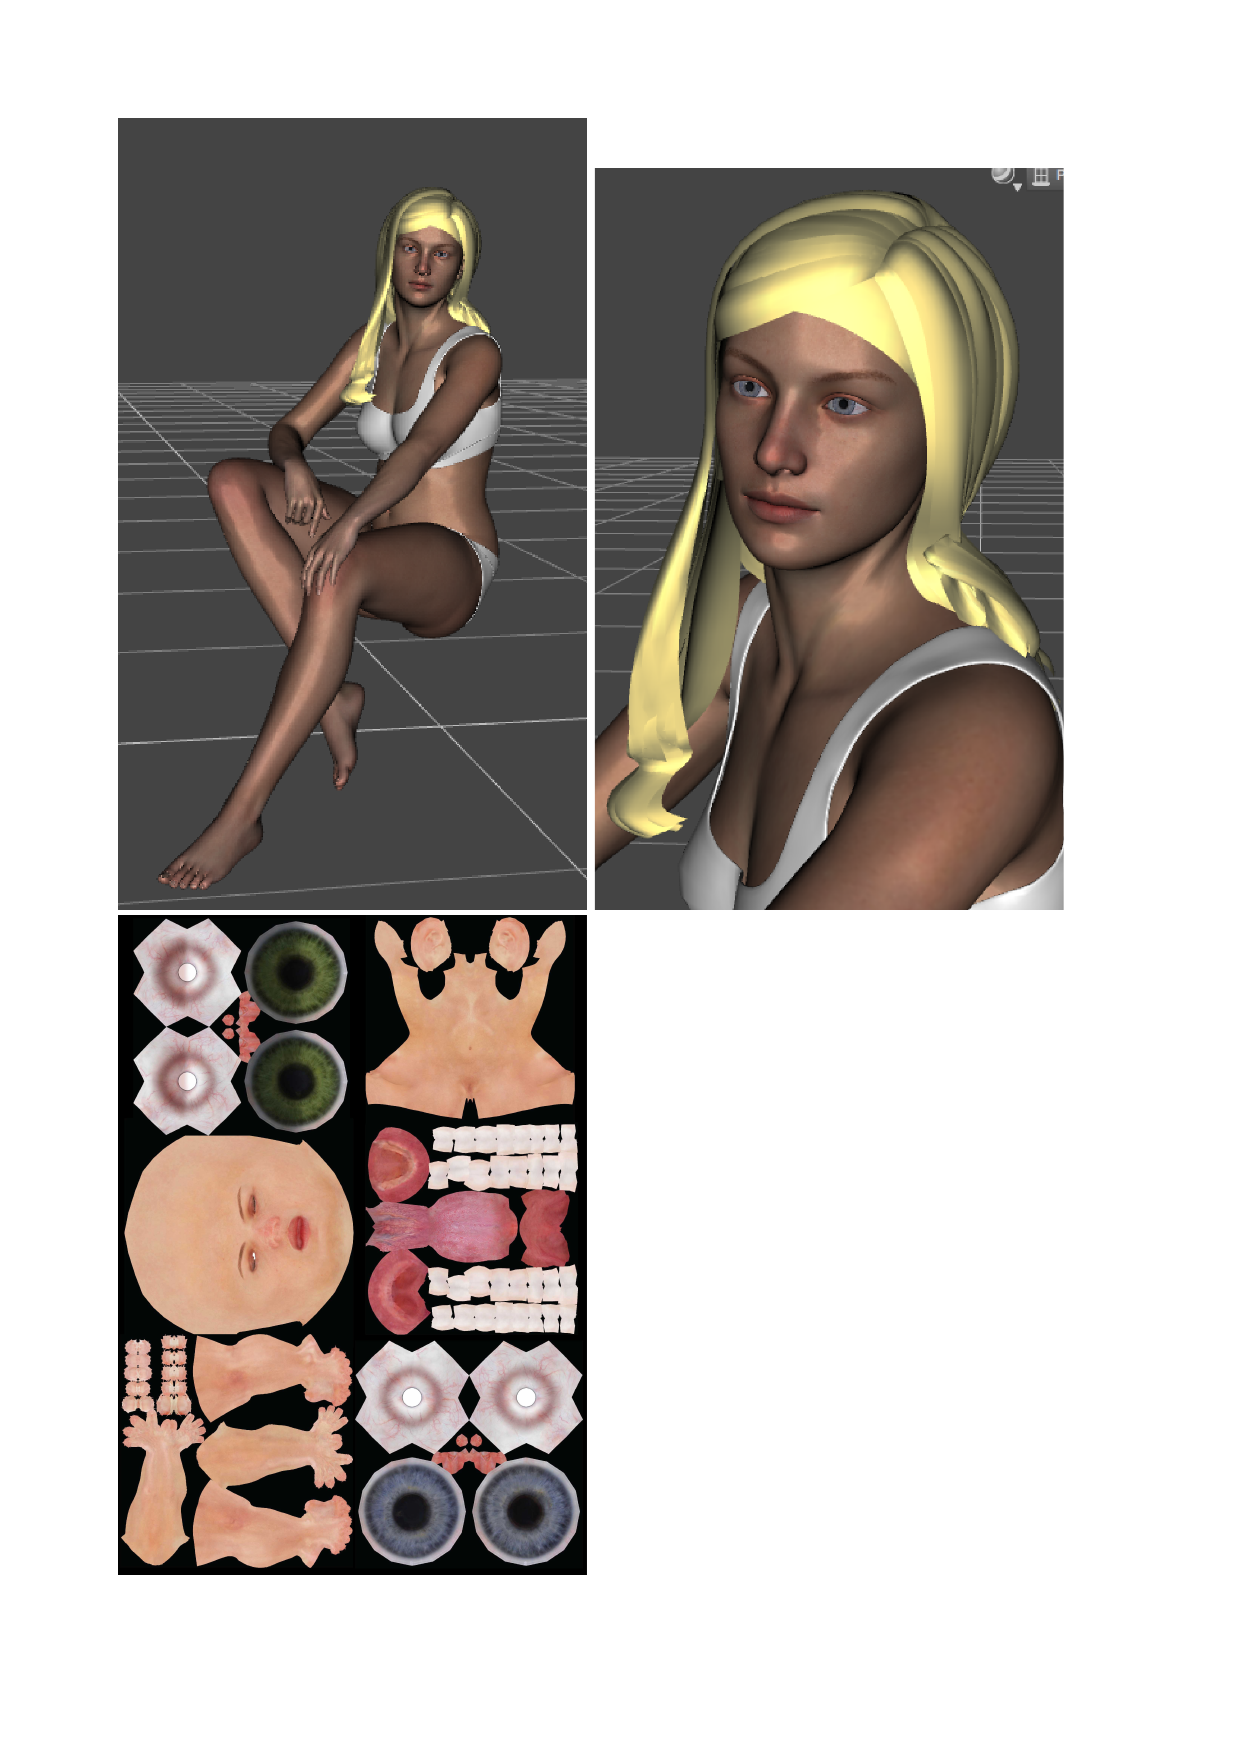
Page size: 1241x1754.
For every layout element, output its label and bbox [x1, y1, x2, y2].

picture [118, 118, 587, 910]
picture [118, 915, 587, 1575]
picture [594, 168, 1064, 910]
